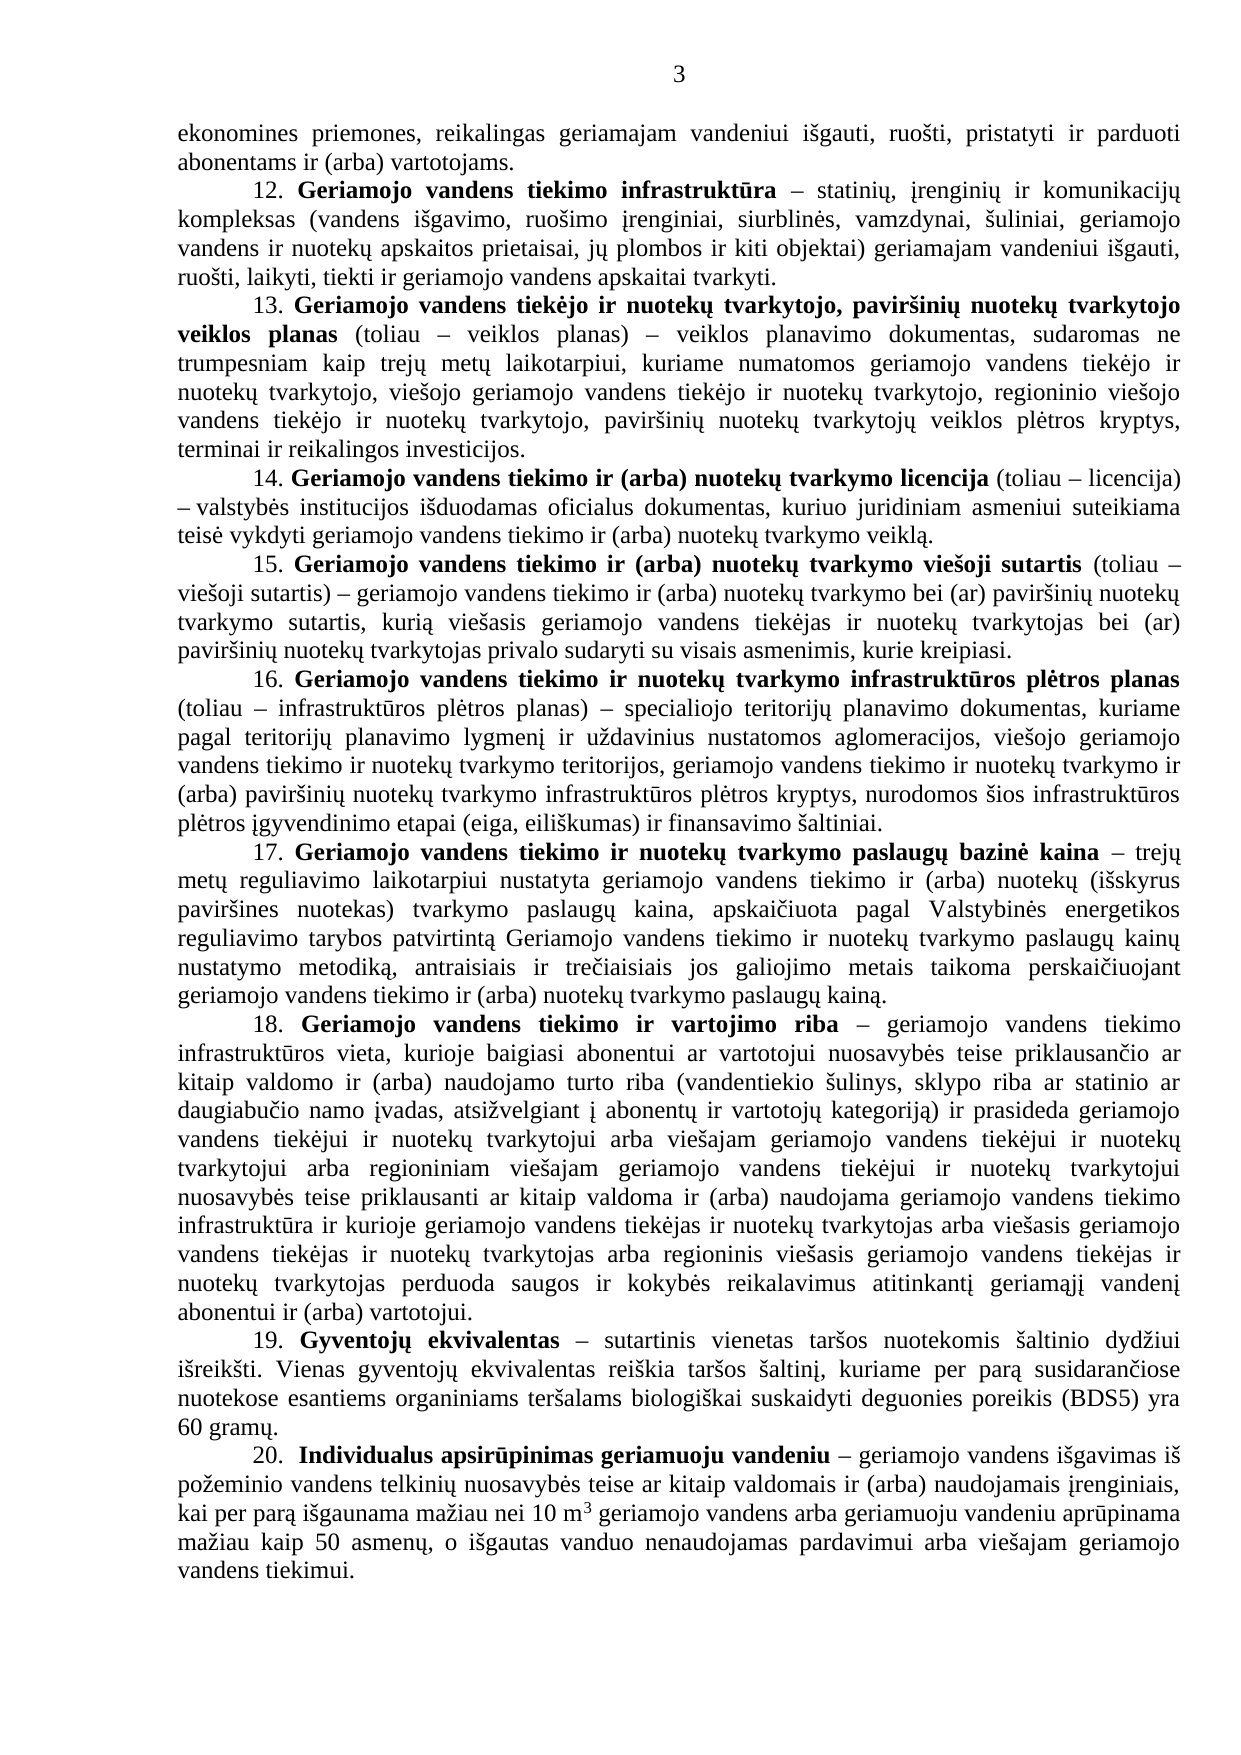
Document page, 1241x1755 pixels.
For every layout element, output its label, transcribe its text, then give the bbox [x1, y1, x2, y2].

text 20. Individualus apsirūpinimas geriamuoju vandeniu – geriamojo vandens išgavimas iš požeminio vandens telkinių nuosavybės teise ar kitaip valdomais ir (arba) naudojamais įrenginiais, kai per parą išgaunama mažiau nei 10 m3 geriamojo vandens arba geriamuoju vandeniu aprūpinama mažiau kaip 50 asmenų, o išgautas vanduo nenaudojamas pardavimui arba viešajam geriamojo vandens tiekimui. [177, 1441, 1181, 1584]
text 13. Geriamojo vandens tiekėjo ir nuotekų tvarkytojo, paviršinių nuotekų tvarkytojo veiklos planas (toliau – veiklos planas) – veiklos planavimo dokumentas, sudaromas ne trumpesniam kaip trejų metų laikotarpiui, kuriame numatomos geriamojo vandens tiekėjo ir nuotekų tvarkytojo, viešojo geriamojo vandens tiekėjo ir nuotekų tvarkytojo, regioninio viešojo vandens tiekėjo ir nuotekų tvarkytojo, paviršinių nuotekų tvarkytojų veiklos plėtros kryptys, terminai ir reikalingos investicijos. [177, 291, 1181, 463]
text 16. Geriamojo vandens tiekimo ir nuotekų tvarkymo infrastruktūros plėtros planas (toliau – infrastruktūros plėtros planas) – specialiojo teritorijų planavimo dokumentas, kuriame pagal teritorijų planavimo lygmenį ir uždavinius nustatomos aglomeracijos, viešojo geriamojo vandens tiekimo ir nuotekų tvarkymo teritorijos, geriamojo vandens tiekimo ir nuotekų tvarkymo ir (arba) paviršinių nuotekų tvarkymo infrastruktūros plėtros kryptys, nurodomos šios infrastruktūros plėtros įgyvendinimo etapai (eiga, eiliškumas) ir finansavimo šaltiniai. [177, 664, 1181, 837]
text 14. Geriamojo vandens tiekimo ir (arba) nuotekų tvarkymo licencija (toliau – licencija) – valstybės institucijos išduodamas oficialus dokumentas, kuriuo juridiniam asmeniui suteikiama teisė vykdyti geriamojo vandens tiekimo ir (arba) nuotekų tvarkymo veiklą. [177, 463, 1181, 549]
text 18. Geriamojo vandens tiekimo ir vartojimo riba – geriamojo vandens tiekimo infrastruktūros vieta, kurioje baigiasi abonentui ar vartotojui nuosavybės teise priklausančio ar kitaip valdomo ir (arba) naudojamo turto riba (vandentiekio šulinys, sklypo riba ar statinio ar daugiabučio namo įvadas, atsižvelgiant į abonentų ir vartotojų kategoriją) ir prasideda geriamojo vandens tiekėjui ir nuotekų tvarkytojui arba viešajam geriamojo vandens tiekėjui ir nuotekų tvarkytojui arba regioniniam viešajam geriamojo vandens tiekėjui ir nuotekų tvarkytojui nuosavybės teise priklausanti ar kitaip valdoma ir (arba) naudojama geriamojo vandens tiekimo infrastruktūra ir kurioje geriamojo vandens tiekėjas ir nuotekų tvarkytojas arba viešasis geriamojo vandens tiekėjas ir nuotekų tvarkytojas arba regioninis viešasis geriamojo vandens tiekėjas ir nuotekų tvarkytojas perduoda saugos ir kokybės reikalavimus atitinkantį geriamąjį vandenį abonentui ir (arba) vartotojui. [177, 1009, 1181, 1326]
text 15. Geriamojo vandens tiekimo ir (arba) nuotekų tvarkymo viešoji sutartis (toliau – viešoji sutartis) – geriamojo vandens tiekimo ir (arba) nuotekų tvarkymo bei (ar) paviršinių nuotekų tvarkymo sutartis, kurią viešasis geriamojo vandens tiekėjas ir nuotekų tvarkytojas bei (ar) paviršinių nuotekų tvarkytojas privalo sudaryti su visais asmenimis, kurie kreipiasi. [177, 549, 1181, 664]
text 19. Gyventojų ekvivalentas – sutartinis vienetas taršos nuotekomis šaltinio dydžiui išreikšti. Vienas gyventojų ekvivalentas reiškia taršos šaltinį, kuriame per parą susidarančiose nuotekose esantiems organiniams teršalams biologiškai suskaidyti deguonies poreikis (BDS5) yra 60 gramų. [177, 1326, 1181, 1441]
text 12. Geriamojo vandens tiekimo infrastruktūra – statinių, įrenginių ir komunikacijų kompleksas (vandens išgavimo, ruošimo įrenginiai, siurblinės, vamzdynai, šuliniai, geriamojo vandens ir nuotekų apskaitos prietaisai, jų plombos ir kiti objektai) geriamajam vandeniui išgauti, ruošti, laikyti, tiekti ir geriamojo vandens apskaitai tvarkyti. [177, 176, 1181, 291]
text 17. Geriamojo vandens tiekimo ir nuotekų tvarkymo paslaugų bazinė kaina – trejų metų reguliavimo laikotarpiui nustatyta geriamojo vandens tiekimo ir (arba) nuotekų (išskyrus paviršines nuotekas) tvarkymo paslaugų kaina, apskaičiuota pagal Valstybinės energetikos reguliavimo tarybos patvirtintą Geriamojo vandens tiekimo ir nuotekų tvarkymo paslaugų kainų nustatymo metodiką, antraisiais ir trečiaisiais jos galiojimo metais taikoma perskaičiuojant geriamojo vandens tiekimo ir (arba) nuotekų tvarkymo paslaugų kainą. [177, 837, 1181, 1009]
text ekonomines priemones, reikalingas geriamajam vandeniui išgauti, ruošti, pristatyti ir parduoti abonentams ir (arba) vartotojams. [177, 118, 1181, 176]
